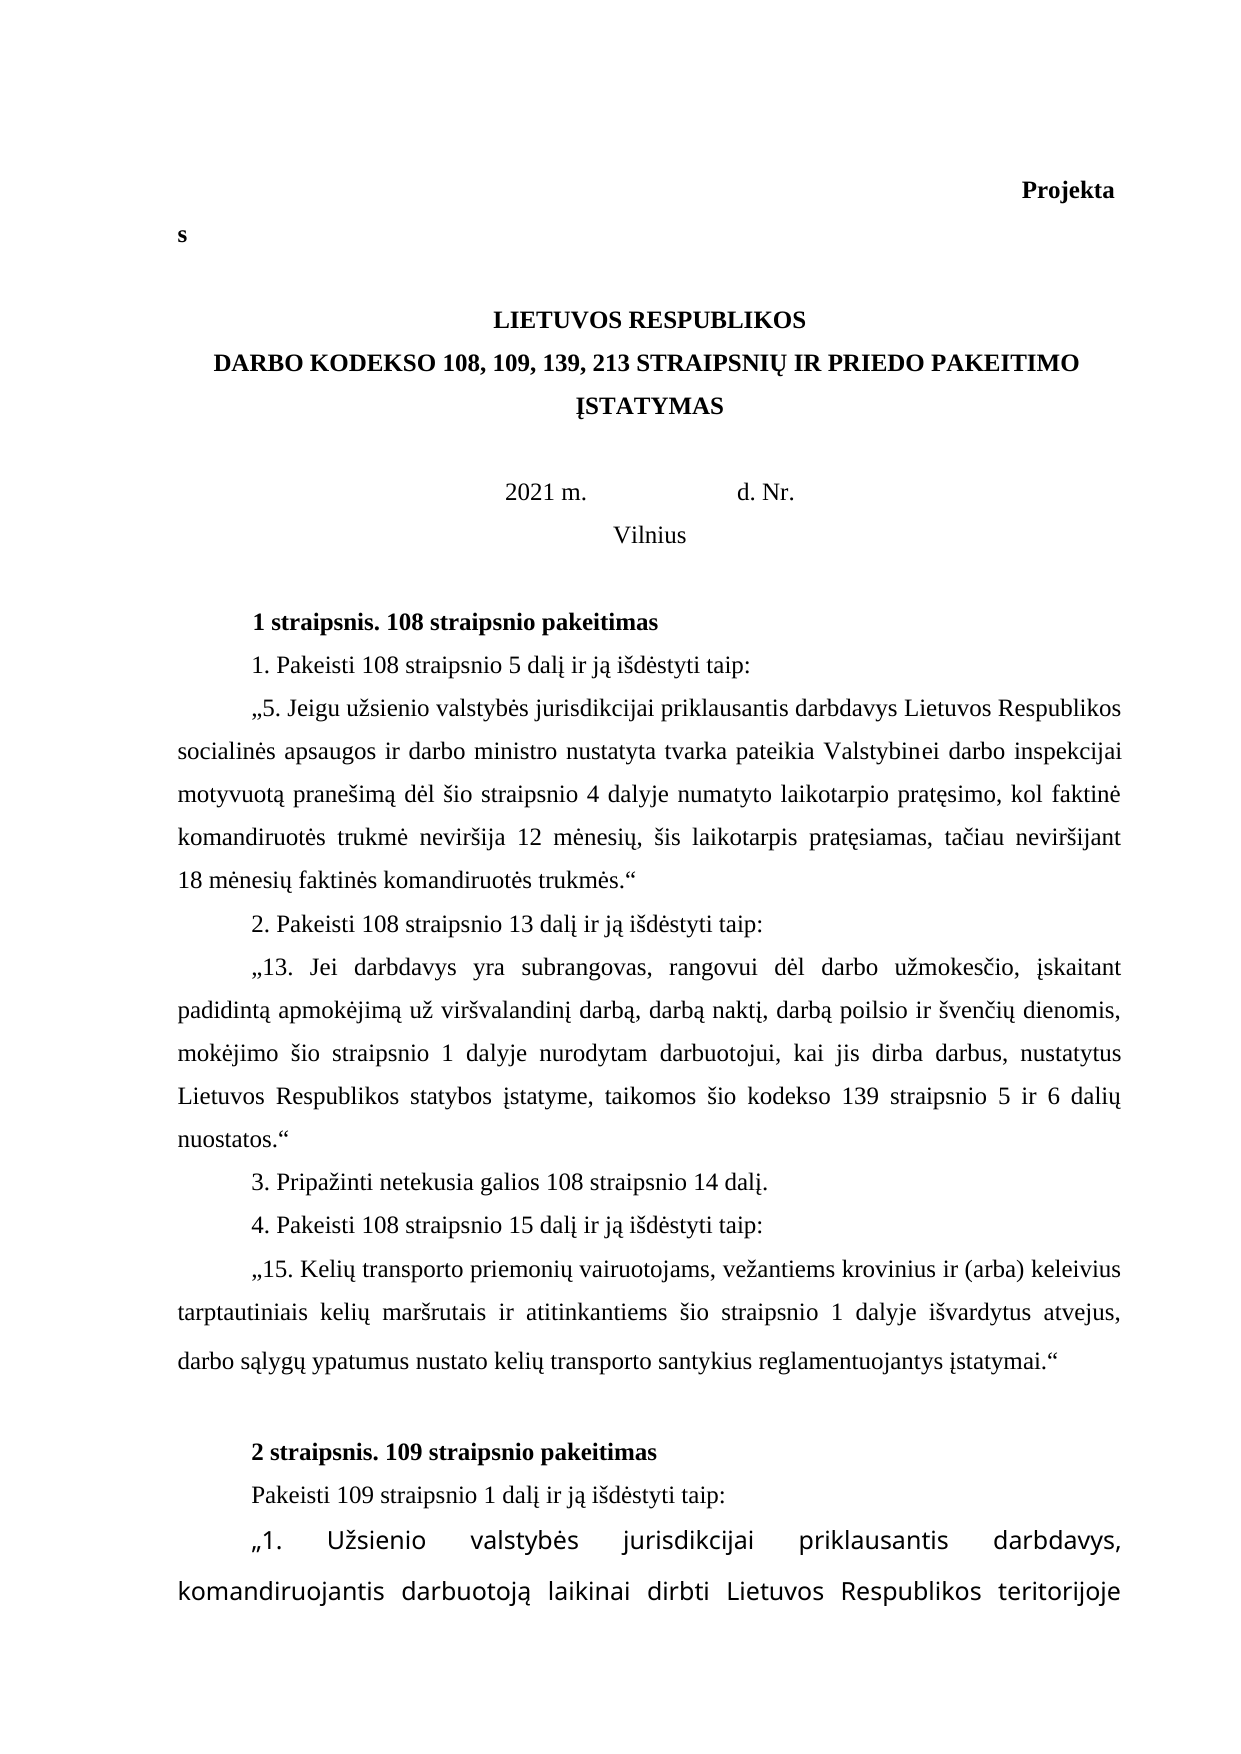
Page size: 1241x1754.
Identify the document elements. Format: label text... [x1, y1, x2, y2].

text 4. Pakeisti 108 straipsnio 15 dalį ir ją išdėstyti taip: [177, 1211, 1122, 1239]
text Pakeisti 109 straipsnio 1 dalį ir ją išdėstyti taip: [177, 1480, 1122, 1509]
text 1. Pakeisti 108 straipsnio 5 dalį ir ją išdėstyti taip: [177, 650, 1122, 679]
text 2. Pakeisti 108 straipsnio 13 dalį ir ją išdėstyti taip: [177, 909, 1122, 937]
text „13. Jei darbdavys yra subrangovas, rangovui dėl darbo užmokesčio, įskaitant padidintą apmokėjimą už viršvalandinį darbą, darbą naktį, darbą poilsio ir švenčių dienomis, mokėjimo šio straipsnio 1 dalyje nurodytam darbuotojui, kai jis dirba darbus, nustatytus Lietuvos Respublikos statybos įstatyme, taikomos šio kodekso 139 straipsnio 5 ir 6 dalių nuostatos.“ [177, 952, 1122, 1153]
text „15. Kelių transporto priemonių vairuotojams, vežantiems krovinius ir (arba) keleivius tarptautiniais kelių maršrutais ir atitinkantiems šio straipsnio 1 dalyje išvardytus atvejus, darbo sąlygų ypatumus nustato kelių transporto santykius reglamentuojantys įstatymai.“ [177, 1254, 1122, 1377]
text Projektas [177, 176, 1122, 247]
text 3. Pripažinti netekusia galios 108 straipsnio 14 dalį. [177, 1167, 1122, 1196]
text 2 straipsnis. 109 straipsnio pakeitimas [177, 1437, 1122, 1466]
text „1. Užsienio valstybės jurisdikcijai priklausantis darbdavys, komandiruojantis darbuotoją laikinai dirbti Lietuvos Respublikos teritorijoje [177, 1523, 1122, 1608]
text 2021 m. d. Nr. [177, 477, 1122, 506]
text ĮSTATYMAS [177, 391, 1122, 420]
text DARBO KODEKSO 108, 109, 139, 213 STRAIPSNIŲ IR PRIEDO PAKEITIMO [177, 348, 1122, 377]
text „5. Jeigu užsienio valstybės jurisdikcijai priklausantis darbdavys Lietuvos Respublikos socialinės apsaugos ir darbo ministro nustatyta tvarka pateikia Valstybinei darbo inspekcijai motyvuotą pranešimą dėl šio straipsnio 4 dalyje numatyto laikotarpio pratęsimo, kol faktinė komandiruotės trukmė neviršija 12 mėnesių, šis laikotarpis pratęsiamas, tačiau neviršijant 18 mėnesių faktinės komandiruotės trukmės.“ [177, 693, 1122, 894]
text 1 straipsnis. 108 straipsnio pakeitimas [177, 607, 1122, 636]
text LIETUVOS RESPUBLIKOS [177, 305, 1122, 334]
text Vilnius [177, 521, 1122, 549]
